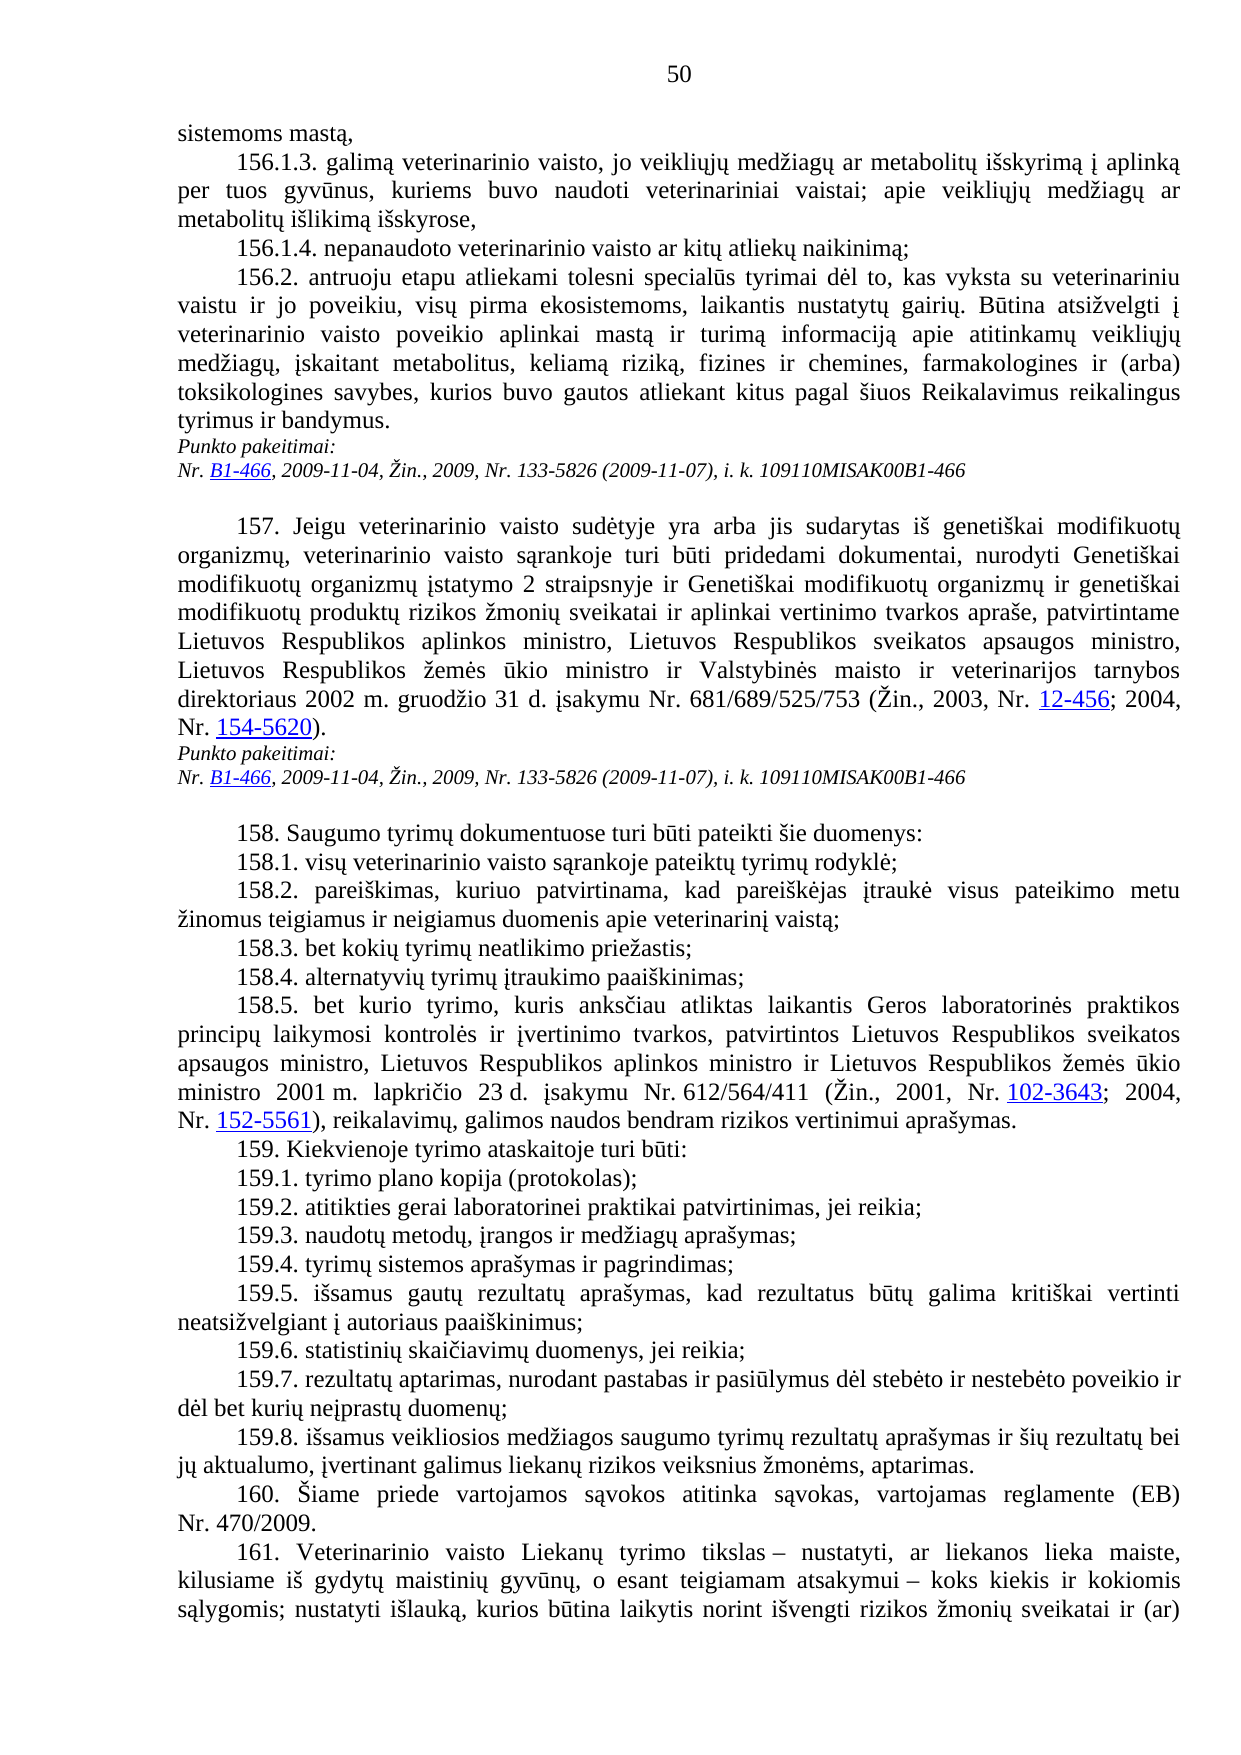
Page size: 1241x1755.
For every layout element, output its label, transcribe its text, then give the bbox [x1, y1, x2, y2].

text 159.8. išsamus veikliosios medžiagos saugumo tyrimų rezultatų aprašymas ir šių rezultatų bei jų aktualumo, įvertinant galimus liekanų rizikos veiksnius žmonėms, aptarimas. [177, 1422, 1181, 1479]
text sistemoms mastą, [177, 118, 1181, 147]
text 159.1. tyrimo plano kopija (protokolas); [177, 1163, 1181, 1192]
text Punkto pakeitimai: [177, 741, 1181, 765]
text 156.1.3. galimą veterinarinio vaisto, jo veikliųjų medžiagų ar metabolitų išskyrimą į aplinką per tuos gyvūnus, kuriems buvo naudoti veterinariniai vaistai; apie veikliųjų medžiagų ar metabolitų išlikimą išskyrose, [177, 147, 1181, 233]
text 160. Šiame priede vartojamos sąvokos atitinka sąvokas, vartojamas reglamente (EB) Nr. 470/2009. [177, 1479, 1181, 1537]
text Nr. B1-466, 2009-11-04, Žin., 2009, Nr. 133-5826 (2009-11-07), i. k. 109110MISAK00B1-466 [177, 458, 1181, 482]
text 156.1.4. nepanaudoto veterinarinio vaisto ar kitų atliekų naikinimą; [177, 233, 1181, 262]
text 159.2. atitikties gerai laboratorinei praktikai patvirtinimas, jei reikia; [177, 1192, 1181, 1221]
text 158.1. visų veterinarinio vaisto sąrankoje pateiktų tyrimų rodyklė; [177, 847, 1181, 876]
text 159.7. rezultatų aptarimas, nurodant pastabas ir pasiūlymus dėl stebėto ir nestebėto poveikio ir dėl bet kurių neįprastų duomenų; [177, 1364, 1181, 1422]
text 156.2. antruoju etapu atliekami tolesni specialūs tyrimai dėl to, kas vyksta su veterinariniu vaistu ir jo poveikiu, visų pirma ekosistemoms, laikantis nustatytų gairių. Būtina atsižvelgti į veterinarinio vaisto poveikio aplinkai mastą ir turimą informaciją apie atitinkamų veikliųjų medžiagų, įskaitant metabolitus, keliamą riziką, fizines ir chemines, farmakologines ir (arba) toksikologines savybes, kurios buvo gautos atliekant kitus pagal šiuos Reikalavimus reikalingus tyrimus ir bandymus. [177, 262, 1181, 434]
text Punkto pakeitimai: [177, 434, 1181, 458]
text 157. Jeigu veterinarinio vaisto sudėtyje yra arba jis sudarytas iš genetiškai modifikuotų organizmų, veterinarinio vaisto sąrankoje turi būti pridedami dokumentai, nurodyti Genetiškai modifikuotų organizmų įstatymo 2 straipsnyje ir Genetiškai modifikuotų organizmų ir genetiškai modifikuotų produktų rizikos žmonių sveikatai ir aplinkai vertinimo tvarkos apraše, patvirtintame Lietuvos Respublikos aplinkos ministro, Lietuvos Respublikos sveikatos apsaugos ministro, Lietuvos Respublikos žemės ūkio ministro ir Valstybinės maisto ir veterinarijos tarnybos direktoriaus 2002 m. gruodžio 31 d. įsakymu Nr. 681/689/525/753 (Žin., 2003, Nr. 12-456; 2004, Nr. 154-5620). [177, 511, 1181, 741]
text 158.2. pareiškimas, kuriuo patvirtinama, kad pareiškėjas įtraukė visus pateikimo metu žinomus teigiamus ir neigiamus duomenis apie veterinarinį vaistą; [177, 876, 1181, 933]
text 159.4. tyrimų sistemos aprašymas ir pagrindimas; [177, 1249, 1181, 1278]
text 159.3. naudotų metodų, įrangos ir medžiagų aprašymas; [177, 1221, 1181, 1249]
text 158.3. bet kokių tyrimų neatlikimo priežastis; [177, 933, 1181, 962]
text 159.5. išsamus gautų rezultatų aprašymas, kad rezultatus būtų galima kritiškai vertinti neatsižvelgiant į autoriaus paaiškinimus; [177, 1278, 1181, 1336]
text 158. Saugumo tyrimų dokumentuose turi būti pateikti šie duomenys: [177, 818, 1181, 847]
text 158.4. alternatyvių tyrimų įtraukimo paaiškinimas; [177, 962, 1181, 991]
text 159. Kiekvienoje tyrimo ataskaitoje turi būti: [177, 1134, 1181, 1163]
text Nr. B1-466, 2009-11-04, Žin., 2009, Nr. 133-5826 (2009-11-07), i. k. 109110MISAK00B1-466 [177, 765, 1181, 789]
text 159.6. statistinių skaičiavimų duomenys, jei reikia; [177, 1336, 1181, 1364]
text 158.5. bet kurio tyrimo, kuris anksčiau atliktas laikantis Geros laboratorinės praktikos principų laikymosi kontrolės ir įvertinimo tvarkos, patvirtintos Lietuvos Respublikos sveikatos apsaugos ministro, Lietuvos Respublikos aplinkos ministro ir Lietuvos Respublikos žemės ūkio ministro 2001 m. lapkričio 23 d. įsakymu Nr. 612/564/411 (Žin., 2001, Nr. 102-3643; 2004, Nr. 152-5561), reikalavimų, galimos naudos bendram rizikos vertinimui aprašymas. [177, 991, 1181, 1134]
text 161. Veterinarinio vaisto Liekanų tyrimo tikslas – nustatyti, ar liekanos lieka maiste, kilusiame iš gydytų maistinių gyvūnų, o esant teigiamam atsakymui – koks kiekis ir kokiomis sąlygomis; nustatyti išlauką, kurios būtina laikytis norint išvengti rizikos žmonių sveikatai ir (ar) [177, 1537, 1181, 1623]
